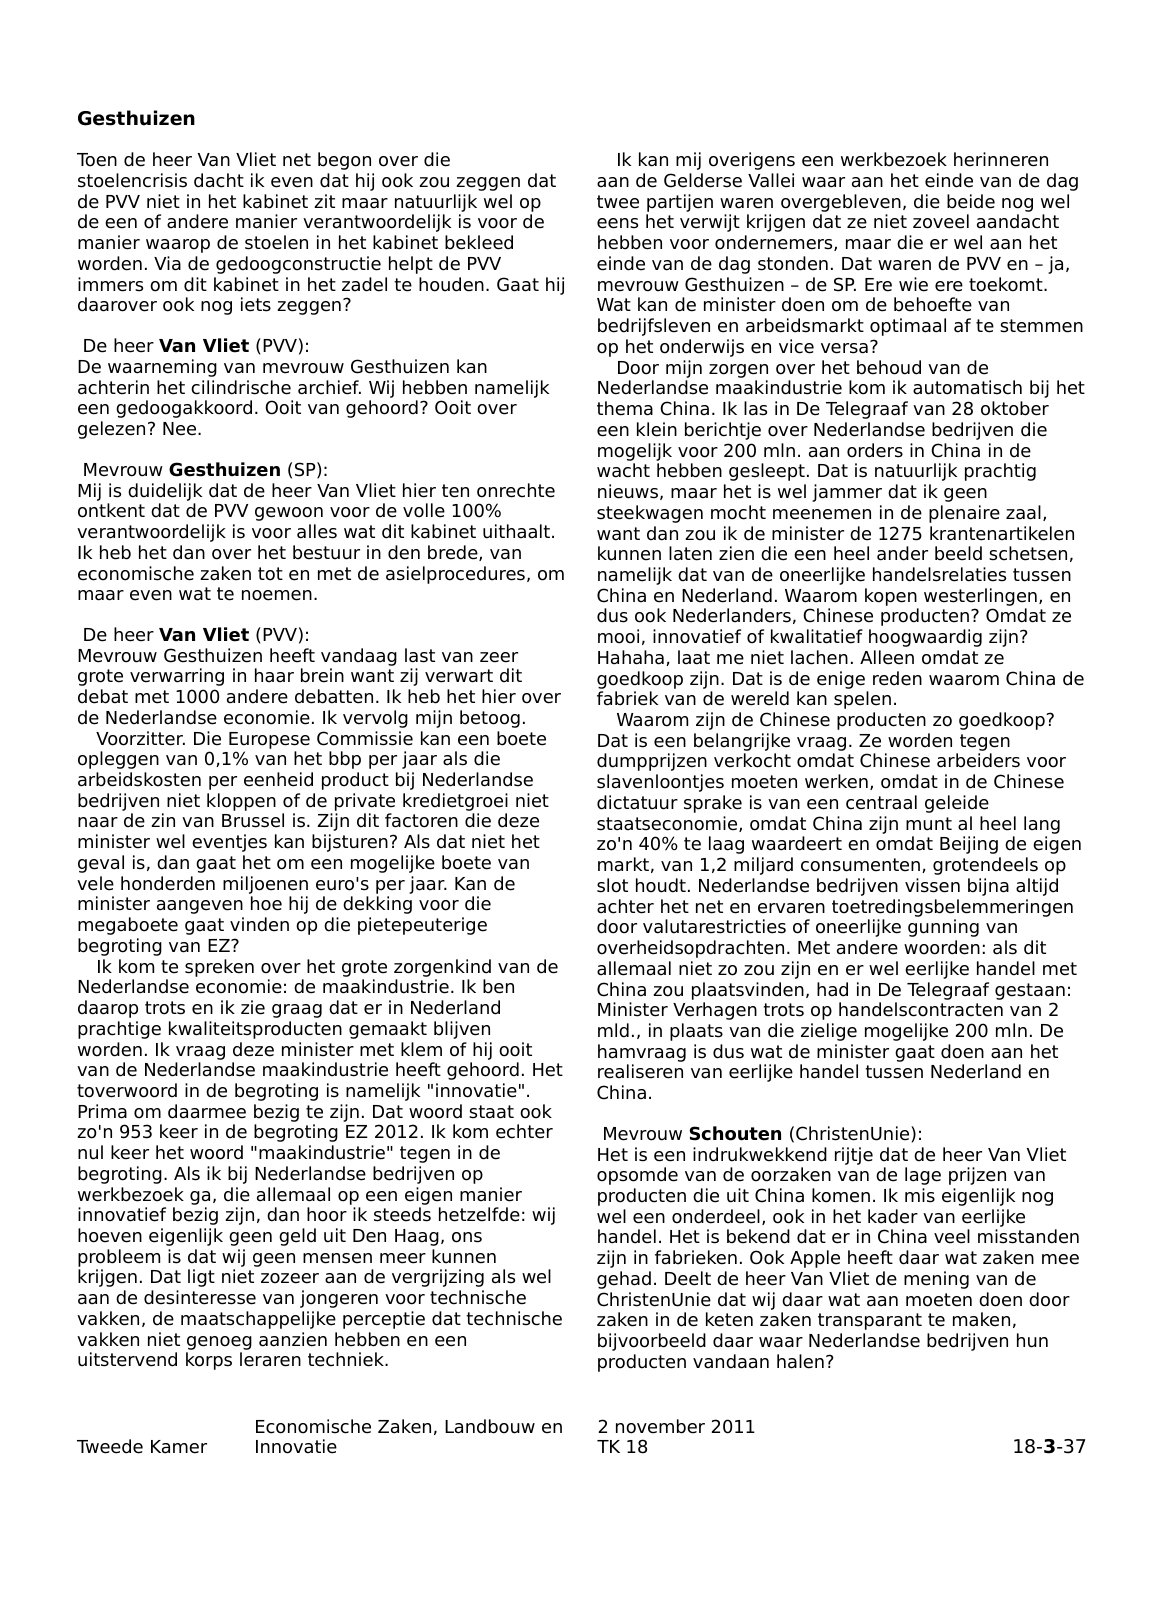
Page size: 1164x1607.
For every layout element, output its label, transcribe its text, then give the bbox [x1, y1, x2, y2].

text Toen de heer Van Vliet net begon over die stoelencrisis dacht ik even dat hij ook zou zeggen dat de PVV niet in het kabinet zit maar natuurlijk wel op de een of andere manier verantwoordelijk is voor de manier waarop de stoelen in het kabinet bekleed worden. Via de gedoogconstructie helpt de PVV immers om dit kabinet in het zadel te houden. Gaat hij daarover ook nog iets zeggen? [77, 150, 567, 316]
text Ik kan mij overigens een werkbezoek herinneren aan de Gelderse Vallei waar aan het einde van de dag twee partijen waren overgebleven, die beide nog wel eens het verwijt krijgen dat ze niet zoveel aandacht hebben voor ondernemers, maar die er wel aan het einde van de dag stonden. Dat waren de PVV en – ja, mevrouw Gesthuizen – de SP. Ere wie ere toekomt. Wat kan de minister doen om de behoefte van bedrijfsleven en arbeidsmarkt optimaal af te stemmen op het onderwijs en vice versa? [596, 150, 1087, 357]
text Mevrouw Gesthuizen heeft vandaag last van zeer grote verwarring in haar brein want zij verwart dit debat met 1000 andere debatten. Ik heb het hier over de Nederlandse economie. Ik vervolg mijn betoog. [77, 646, 567, 728]
text De heer Van Vliet (PVV): [77, 336, 567, 357]
text Mij is duidelijk dat de heer Van Vliet hier ten onrechte ontkent dat de PVV gewoon voor de volle 100% verantwoordelijk is voor alles wat dit kabinet uithaalt. Ik heb het dan over het bestuur in den brede, van economische zaken tot en met de asielprocedures, om maar even wat te noemen. [77, 480, 567, 605]
text De heer Van Vliet (PVV): [77, 625, 567, 646]
text Het is een indrukwekkend rijtje dat de heer Van Vliet opsomde van de oorzaken van de lage prijzen van producten die uit China komen. Ik mis eigenlijk nog wel een onderdeel, ook in het kader van eerlijke handel. Het is bekend dat er in China veel misstanden zijn in fabrieken. Ook Apple heeft daar wat zaken mee gehad. Deelt de heer Van Vliet de mening van de ChristenUnie dat wij daar wat aan moeten doen door zaken in de keten zaken transparant te maken, bijvoorbeeld daar waar Nederlandse bedrijven hun producten vandaan halen? [596, 1144, 1087, 1372]
text Mevrouw Gesthuizen (SP): [77, 460, 567, 480]
text Ik kom te spreken over het grote zorgenkind van de Nederlandse economie: de maakindustrie. Ik ben daarop trots en ik zie graag dat er in Nederland prachtige kwaliteitsproducten gemaakt blijven worden. Ik vraag deze minister met klem of hij ooit van de Nederlandse maakindustrie heeft gehoord. Het toverwoord in de begroting is namelijk "innovatie". Prima om daarmee bezig te zijn. Dat woord staat ook zo'n 953 keer in de begroting EZ 2012. Ik kom echter nul keer het woord "maakindustrie" tegen in de begroting. Als ik bij Nederlandse bedrijven op werkbezoek ga, die allemaal op een eigen manier innovatief bezig zijn, dan hoor ik steeds hetzelfde: wij hoeven eigenlijk geen geld uit Den Haag, ons probleem is dat wij geen mensen meer kunnen krijgen. Dat ligt niet zozeer aan de vergrijzing als wel aan de desinteresse van jongeren voor technische vakken, de maatschappelijke perceptie dat technische vakken niet genoeg aanzien hebben en een uitstervend korps leraren techniek. [77, 956, 567, 1371]
text De waarneming van mevrouw Gesthuizen kan achterin het cilindrische archief. Wij hebben namelijk een gedoogakkoord. Ooit van gehoord? Ooit over gelezen? Nee. [77, 357, 567, 440]
text Door mijn zorgen over het behoud van de Nederlandse maakindustrie kom ik automatisch bij het thema China. Ik las in De Telegraaf van 28 oktober een klein berichtje over Nederlandse bedrijven die mogelijk voor 200 mln. aan orders in China in de wacht hebben gesleept. Dat is natuurlijk prachtig nieuws, maar het is wel jammer dat ik geen steekwagen mocht meenemen in de plenaire zaal, want dan zou ik de minister de 1275 krantenartikelen kunnen laten zien die een heel ander beeld schetsen, namelijk dat van de oneerlijke handelsrelaties tussen China en Nederland. Waarom kopen westerlingen, en dus ook Nederlanders, Chinese producten? Omdat ze mooi, innovatief of kwalitatief hoogwaardig zijn? Hahaha, laat me niet lachen. Alleen omdat ze goedkoop zijn. Dat is de enige reden waarom China de fabriek van de wereld kan spelen. [596, 357, 1087, 710]
text Mevrouw Schouten (ChristenUnie): [596, 1124, 1087, 1144]
text Voorzitter. Die Europese Commissie kan een boete opleggen van 0,1% van het bbp per jaar als die arbeidskosten per eenheid product bij Nederlandse bedrijven niet kloppen of de private kredietgroei niet naar de zin van Brussel is. Zijn dit factoren die deze minister wel eventjes kan bijsturen? Als dat niet het geval is, dan gaat het om een mogelijke boete van vele honderden miljoenen euro's per jaar. Kan de minister aangeven hoe hij de dekking voor die megaboete gaat vinden op die pietepeuterige begroting van EZ? [77, 728, 567, 956]
text Waarom zijn de Chinese producten zo goedkoop? Dat is een belangrijke vraag. Ze worden tegen dumpprijzen verkocht omdat Chinese arbeiders voor slavenloontjes moeten werken, omdat in de Chinese dictatuur sprake is van een centraal geleide staatseconomie, omdat China zijn munt al heel lang zo'n 40% te laag waardeert en omdat Beijing de eigen markt, van 1,2 miljard consumenten, grotendeels op slot houdt. Nederlandse bedrijven vissen bijna altijd achter het net en ervaren toetredingsbelemmeringen door valutarestricties of oneerlijke gunning van overheidsopdrachten. Met andere woorden: als dit allemaal niet zo zou zijn en er wel eerlijke handel met China zou plaatsvinden, had in De Telegraaf gestaan: Minister Verhagen trots op handelscontracten van 2 mld., in plaats van die zielige mogelijke 200 mln. De hamvraag is dus wat de minister gaat doen aan het realiseren van eerlijke handel tussen Nederland en China. [596, 710, 1087, 1104]
